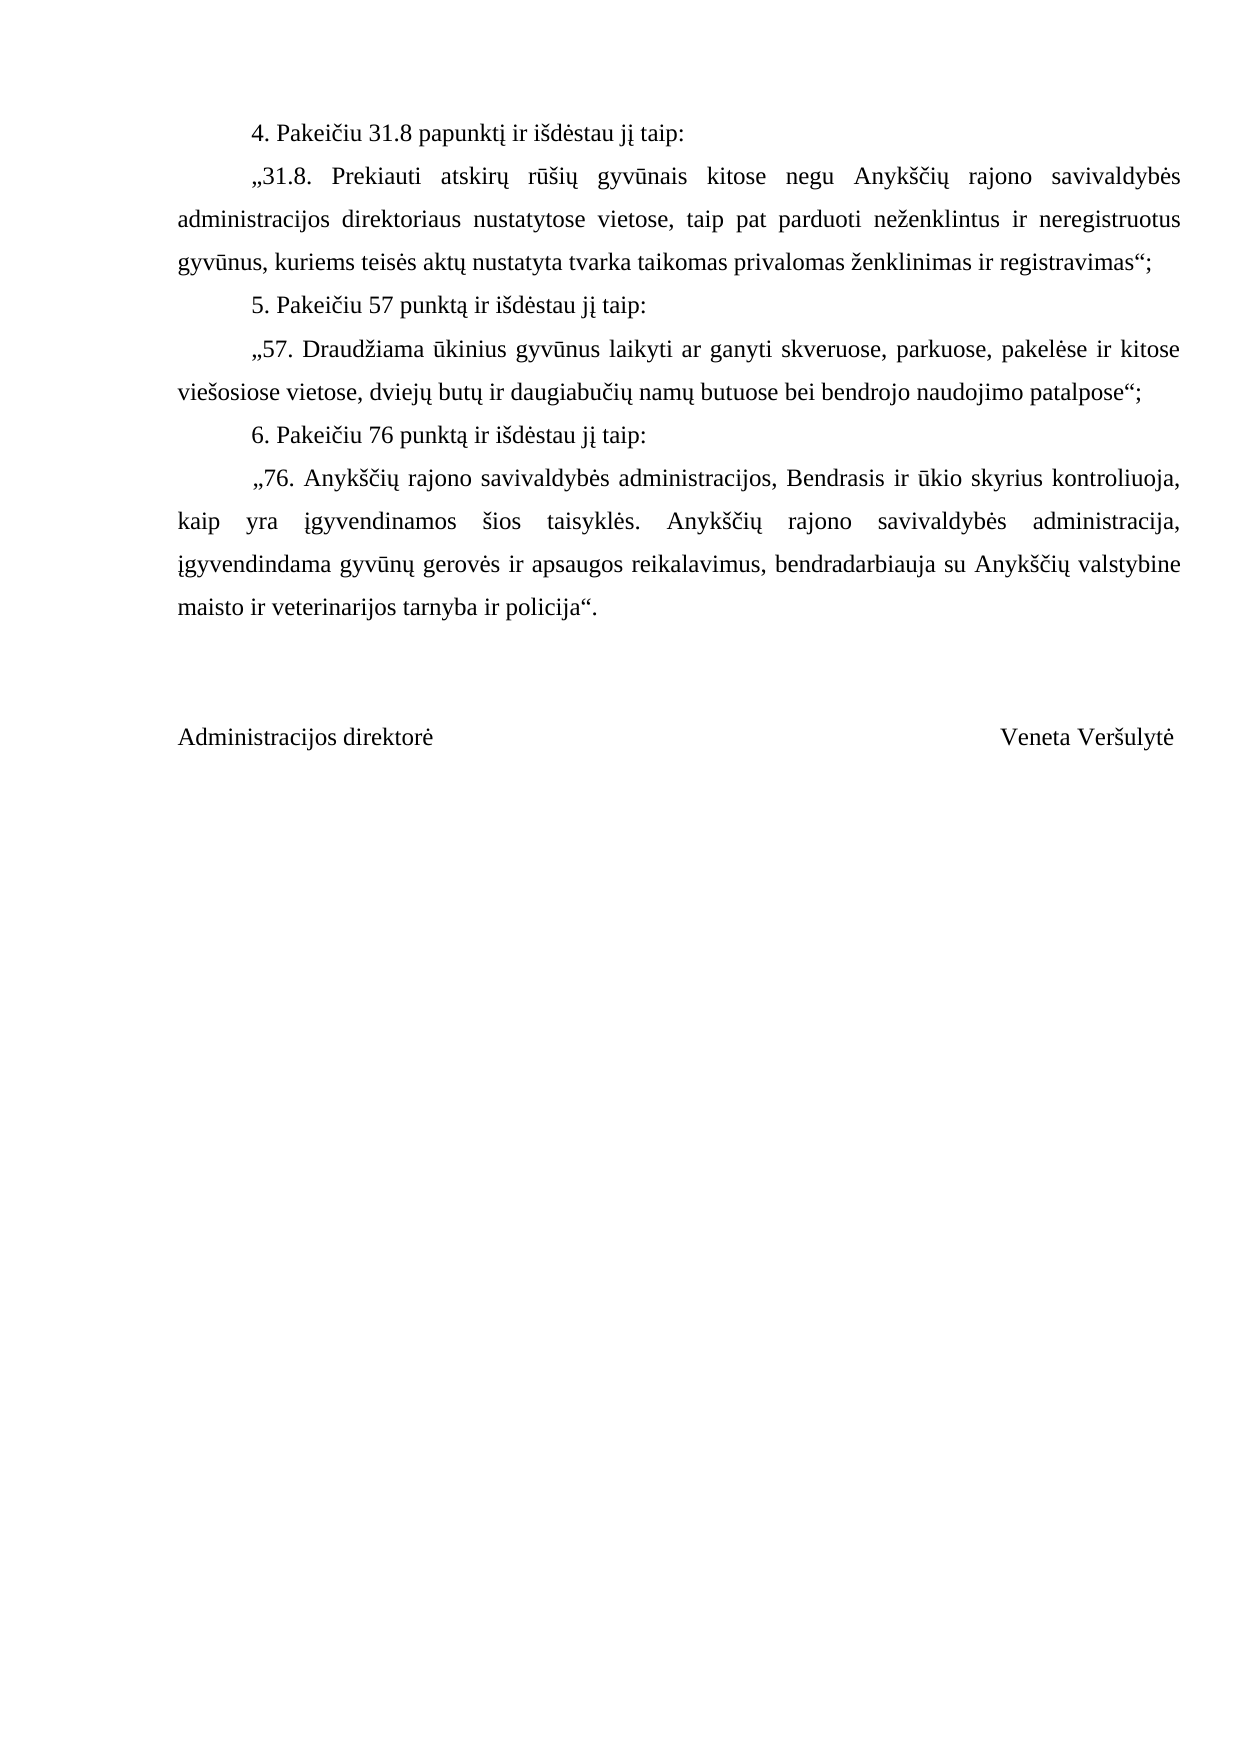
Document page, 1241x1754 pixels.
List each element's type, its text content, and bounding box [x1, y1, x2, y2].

text „31.8. Prekiauti atskirų rūšių gyvūnais kitose negu Anykščių rajono savivaldybės administracijos direktoriaus nustatytose vietose, taip pat parduoti neženklintus ir neregistruotus gyvūnus, kuriems teisės aktų nustatyta tvarka taikomas privalomas ženklinimas ir registravimas“; [177, 161, 1181, 276]
text 5. Pakeičiu 57 punktą ir išdėstau jį taip: [177, 291, 1181, 319]
text „57. Draudžiama ūkinius gyvūnus laikyti ar ganyti skveruose, parkuose, pakelėse ir kitose viešosiose vietose, dviejų butų ir daugiabučių namų butuose bei bendrojo naudojimo patalpose“; [177, 334, 1181, 406]
text „76. Anykščių rajono savivaldybės administracijos, Bendrasis ir ūkio skyrius kontroliuoja, kaip yra įgyvendinamos šios taisyklės. Anykščių rajono savivaldybės administracija, įgyvendindama gyvūnų gerovės ir apsaugos reikalavimus, bendradarbiauja su Anykščių valstybine maisto ir veterinarijos tarnyba ir policija“. [177, 463, 1181, 621]
text 6. Pakeičiu 76 punktą ir išdėstau jį taip: [177, 420, 1181, 449]
text 4. Pakeičiu 31.8 papunktį ir išdėstau jį taip: [177, 118, 1181, 147]
text Administracijos direktorė Veneta Veršulytė [177, 722, 1181, 751]
